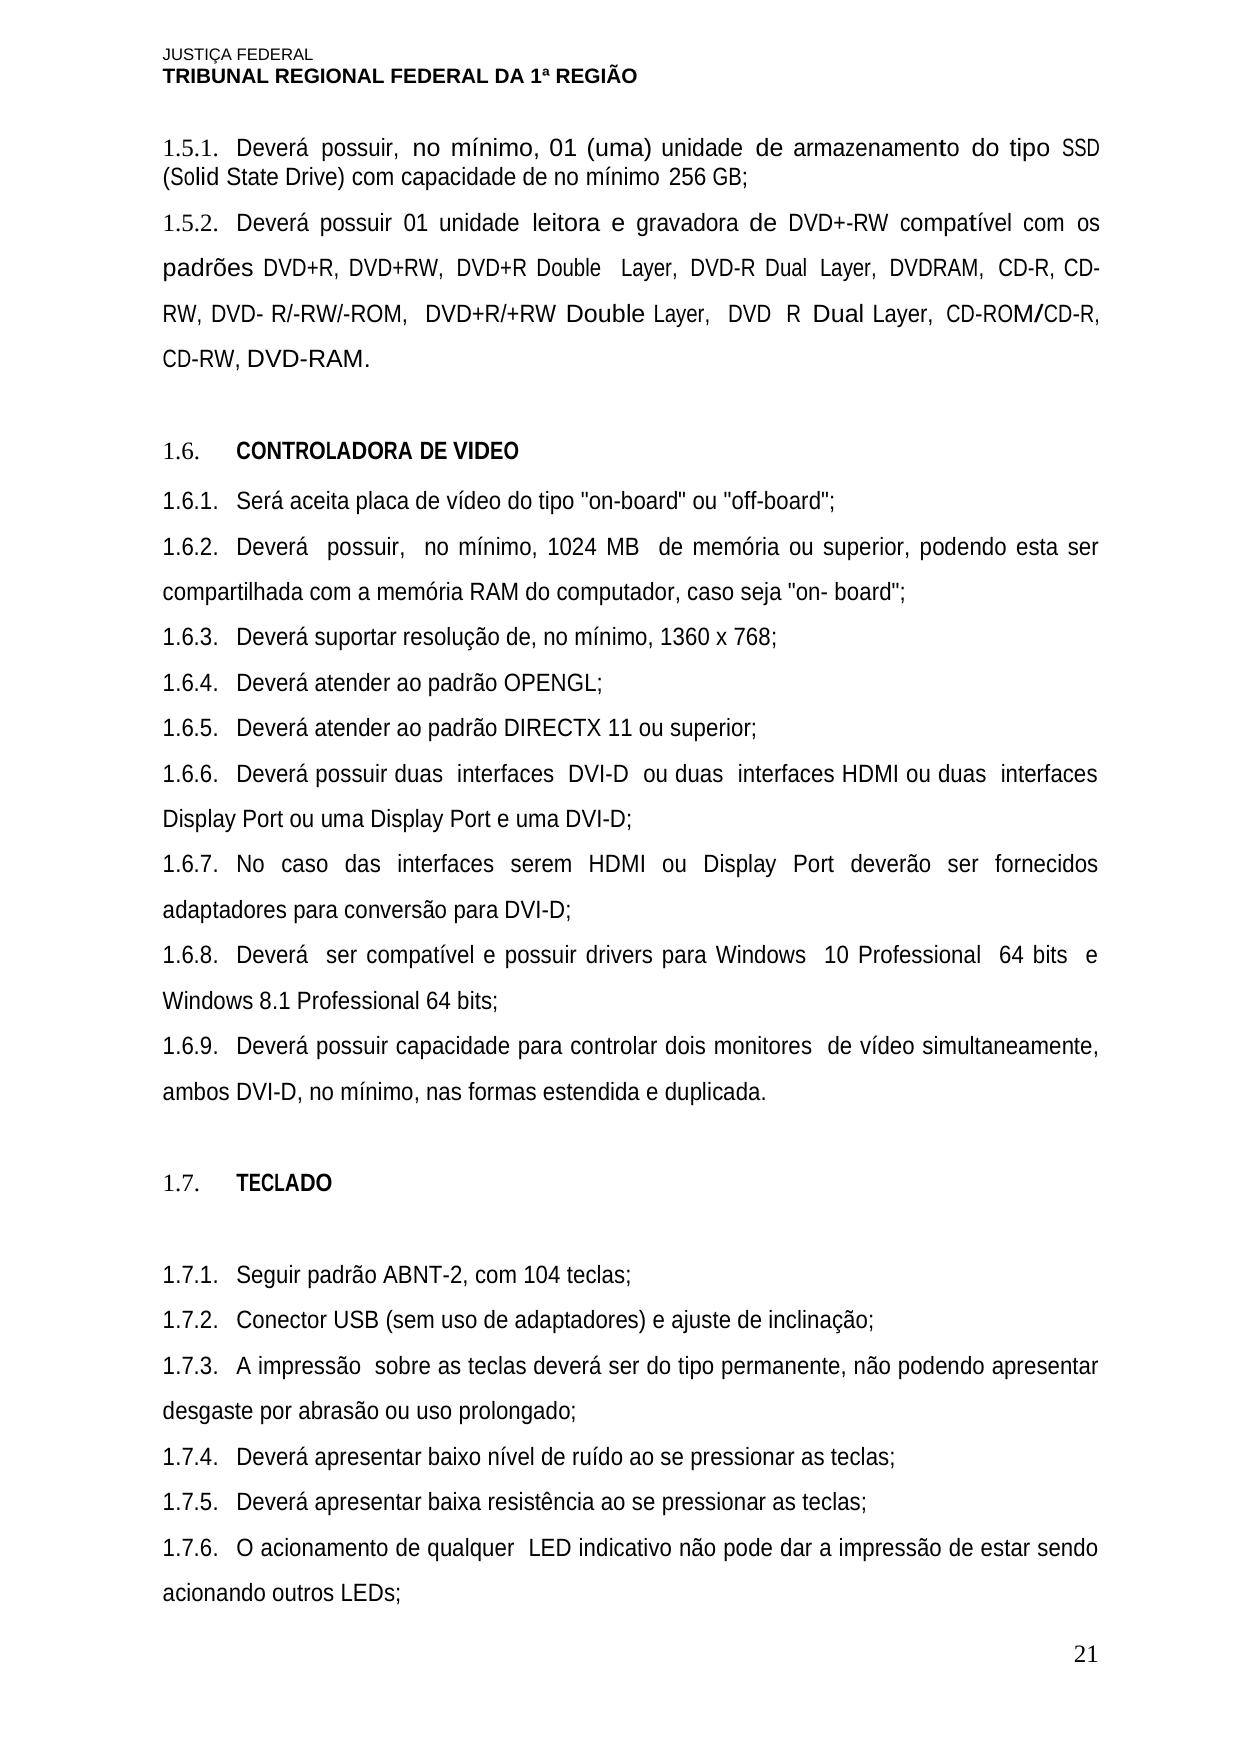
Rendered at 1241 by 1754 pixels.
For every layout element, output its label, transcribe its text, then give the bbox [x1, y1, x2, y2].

list O acionamento de qualquer LED indicativo não pode dar a impressão de estar sendo acionando outros LEDs; [162, 1533, 1101, 1607]
list Deverá apresentar baixo nível de ruído ao se pressionar as teclas; [162, 1442, 1101, 1471]
list TECLADO [162, 1168, 1101, 1197]
list Deverá possuir, no mínimo, 01 (uma) unidade de armazenamento do tipo SSD (Solid State Drive) com capacidade de no mínimo 256 GB; [162, 133, 1101, 191]
list Conector USB (sem uso de adaptadores) e ajuste de inclinação; [162, 1306, 1101, 1334]
list Deverá possuir 01 unidade leitora e gravadora de DVD+-RW compatível com os padrões DVD+R, DVD+RW, DVD+R Double Layer, DVD-R Dual Layer, DVDRAM, CD-R, CD-RW, DVD- R/-RW/-ROM, DVD+R/+RW Double Layer, DVD R Dual Layer, CD-ROM/CD-R, CD-RW, DVD-RAM. [162, 207, 1101, 373]
list Deverá atender ao padrão OPENGL; [162, 668, 1101, 697]
list Seguir padrão ABNT-2, com 104 teclas; [162, 1260, 1101, 1289]
list Deverá possuir, no mínimo, 1024 MB de memória ou superior, podendo esta ser compartilhada com a memória RAM do computador, caso seja "on- board"; [162, 532, 1101, 606]
list CONTROLADORA DE VIDEO [162, 436, 1101, 465]
list Deverá suportar resolução de, no mínimo, 1360 x 768; [162, 622, 1101, 651]
list Deverá apresentar baixa resistência ao se pressionar as teclas; [162, 1487, 1101, 1516]
list Deverá possuir capacidade para controlar dois monitores de vídeo simultaneamente, ambos DVI-D, no mínimo, nas formas estendida e duplicada. [162, 1031, 1101, 1105]
list Deverá atender ao padrão DIRECTX 11 ou superior; [162, 713, 1101, 742]
list No caso das interfaces serem HDMI ou Display Port deverão ser fornecidos adaptadores para conversão para DVI-D; [162, 849, 1101, 924]
list A impressão sobre as teclas deverá ser do tipo permanente, não podendo apresentar desgaste por abrasão ou uso prolongado; [162, 1351, 1101, 1425]
list Deverá possuir duas interfaces DVI-D ou duas interfaces HDMI ou duas interfaces Display Port ou uma Display Port e uma DVI-D; [162, 759, 1101, 833]
list Deverá ser compatível e possuir drivers para Windows 10 Professional 64 bits e Windows 8.1 Professional 64 bits; [162, 940, 1101, 1014]
list Será aceita placa de vídeo do tipo "on-board" ou "off-board"; [162, 486, 1101, 515]
